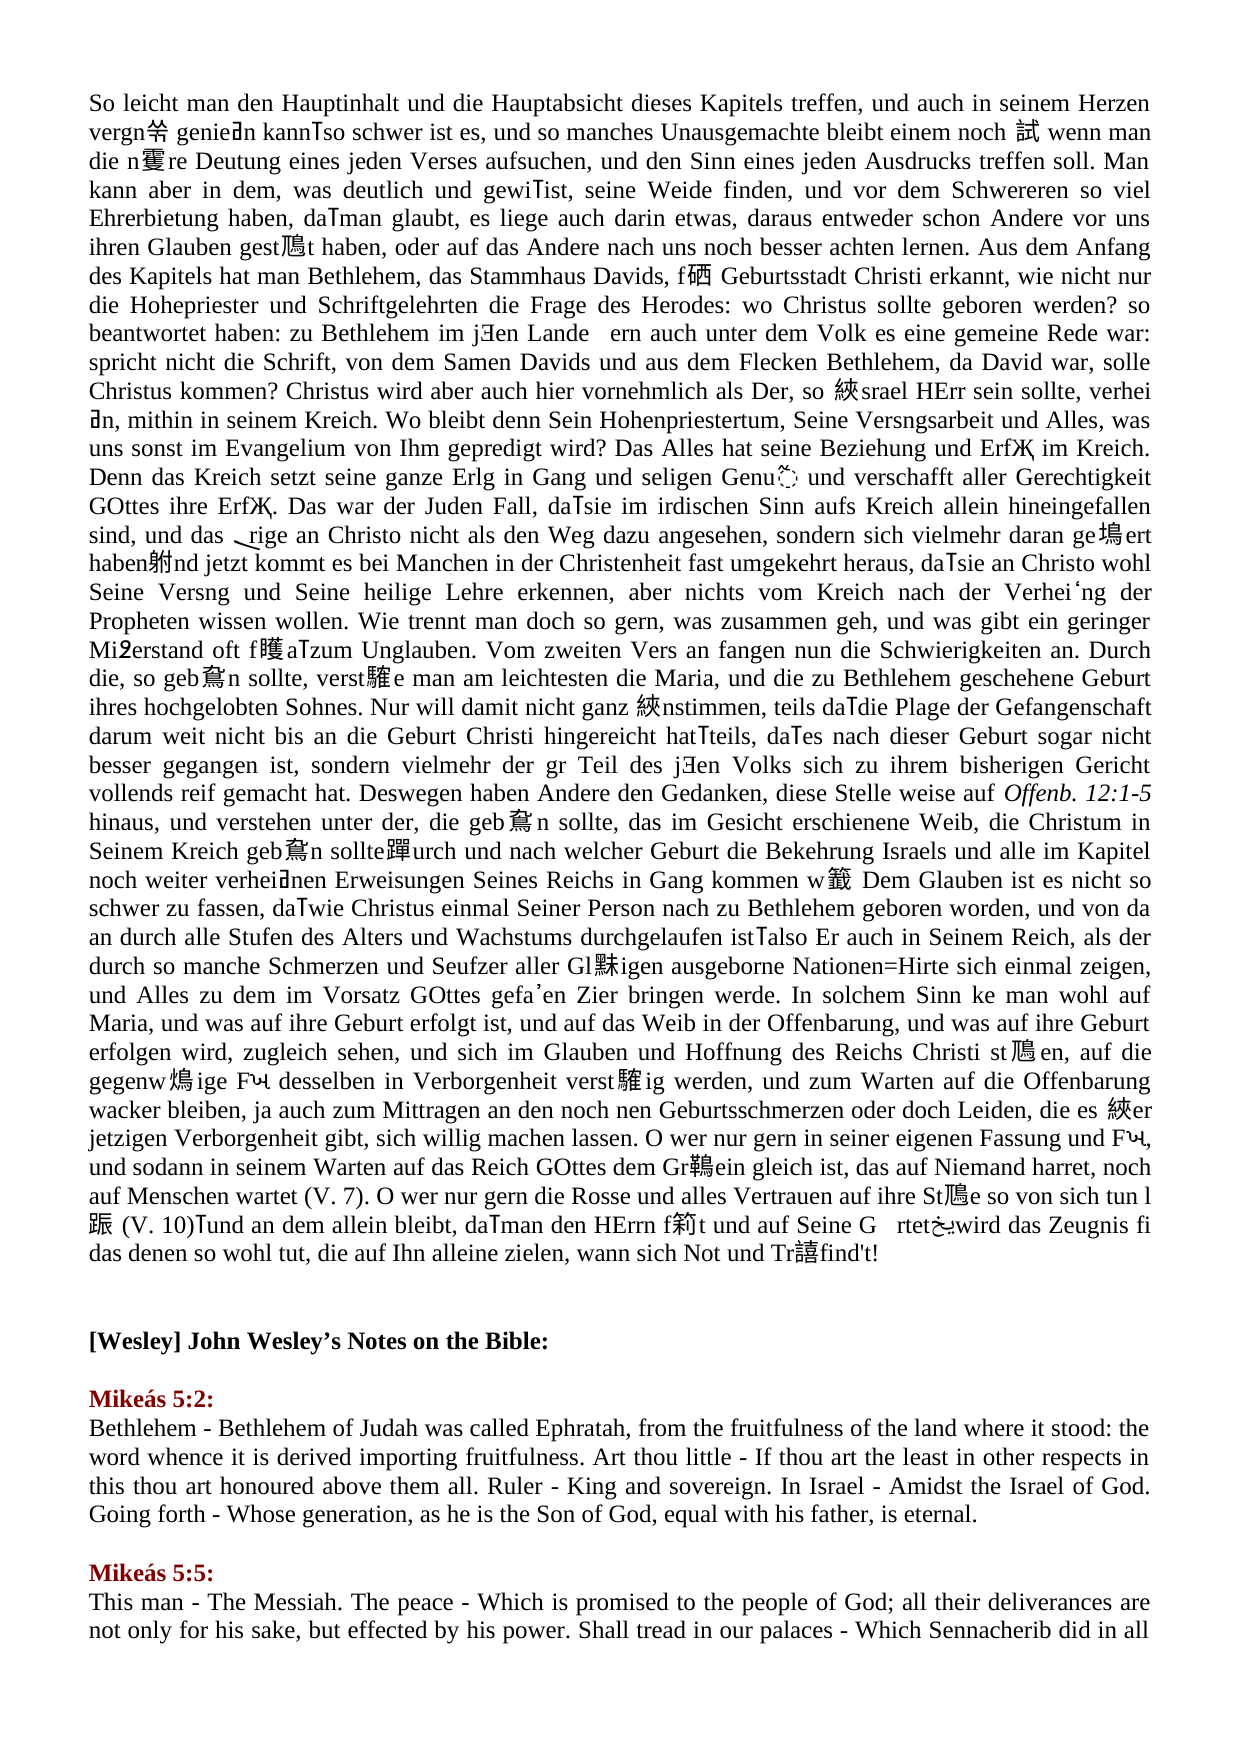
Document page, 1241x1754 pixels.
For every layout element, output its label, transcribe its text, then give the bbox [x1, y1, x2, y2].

text [Wesley] John Wesley’s Notes on the Bible: [88, 1326, 1152, 1355]
text Mikeás 5:5: [88, 1558, 1152, 1587]
text Bethlehem - Bethlehem of Judah was called Ephratah, from the fruitfulness of the land where it stood: the word whence it is derived importing fruitfulness. Art thou little - If thou art the least in other respects in this thou art honoured above them all. Ruler - King and sovereign. In Israel - Amidst the Israel of God. Going forth - Whose generation, as he is the Son of God, equal with his father, is eternal. [88, 1413, 1152, 1528]
text This man - The Messiah. The peace - Which is promised to the people of God; all their deliverances are not only for his sake, but effected by his power. Shall tread in our palaces - Which Sennacherib did in all [88, 1587, 1152, 1644]
text Mikeás 5:2: [88, 1384, 1152, 1413]
text So leicht man den Hauptinhalt und die Hauptabsicht dieses Kapitels treffen, und auch in seinem Herzen vergn쑦 genieߥn kannߠso schwer ist es, und so manches Unausgemachte bleibt einem noch 試 wenn man die n䨥re Deutung eines jeden Verses aufsuchen, und den Sinn eines jeden Ausdrucks treffen soll. Man kann aber in dem, was deutlich und gewiߠist, seine Weide finden, und vor dem Schwereren so viel Ehrerbietung haben, daߠman glaubt, es liege auch darin etwas, daraus entweder schon Andere vor uns ihren Glauben gest䲫t haben, oder auf das Andere nach uns noch besser achten lernen. Aus dem Anfang des Kapitels hat man Bethlehem, das Stammhaus Davids, f硒 Geburtsstadt Christi erkannt, wie nicht nur die Hohepriester und Schriftgelehrten die Frage des Herodes: wo Christus sollte geboren werden? so beantwortet haben: zu Bethlehem im jƎen Lande୾ern auch unter dem Volk es eine gemeine Rede war: spricht nicht die Schrift, von dem Samen Davids und aus dem Flecken Bethlehem, da David war, solle Christus kommen? Christus wird aber auch hier vornehmlich als Der, so 綊srael HErr sein sollte, verheiߥn, mithin in seinem Kreich. Wo bleibt denn Sein Hohenpriestertum, Seine Versngsarbeit und Alles, was uns sonst im Evangelium von Ihm gepredigt wird? Das Alles hat seine Beziehung und ErfҖ im Kreich. Denn das Kreich setzt seine ganze Erlg in Gang und seligen Genu߬ und verschafft aller Gerechtigkeit GOttes ihre ErfҖ. Das war der Juden Fall, daߠsie im irdischen Sinn aufs Kreich allein hineingefallen sind, und das ܢrige an Christo nicht als den Weg dazu angesehen, sondern sich vielmehr daran ge䲧ert haben䠵nd jetzt kommt es bei Manchen in der Christenheit fast umgekehrt heraus, daߠsie an Christo wohl Seine Versng und Seine heilige Lehre erkennen, aber nichts vom Kreich nach der Verheiߵng der Propheten wissen wollen. Wie trennt man doch so gern, was zusammen geh, und was gibt ein geringer Mi߶erstand oft f矆aߠzum Unglauben. Vom zweiten Vers an fangen nun die Schwierigkeiten an. Durch die, so geb䲥n sollte, verst䮤e man am leichtesten die Maria, und die zu Bethlehem geschehene Geburt ihres hochgelobten Sohnes. Nur will damit nicht ganz 綊nstimmen, teils daߠdie Plage der Gefangenschaft darum weit nicht bis an die Geburt Christi hingereicht hatߠteils, daߠes nach dieser Geburt sogar nicht besser gegangen ist, sondern vielmehr der gr Teil des jƎen Volks sich zu ihrem bisherigen Gericht vollends reif gemacht hat. Deswegen haben Andere den Gedanken, diese Stelle weise auf Offenb. 12:1-5 hinaus, und verstehen unter der, die geb䲥n sollte, das im Gesicht erschienene Weib, die Christum in Seinem Kreich geb䲥n sollte䠤urch und nach welcher Geburt die Bekehrung Israels und alle im Kapitel noch weiter verheiߥnen Erweisungen Seines Reichs in Gang kommen w籖 Dem Glauben ist es nicht so schwer zu fassen, daߠwie Christus einmal Seiner Person nach zu Bethlehem geboren worden, und von da an durch alle Stufen des Alters und Wachstums durchgelaufen istߠalso Er auch in Seinem Reich, als der durch so manche Schmerzen und Seufzer aller Gl䵢igen ausgeborne Nationen=Hirte sich einmal zeigen, und Alles zu dem im Vorsatz GOttes gefaߴen Zier bringen werde. In solchem Sinn ke man wohl auf Maria, und was auf ihre Geburt erfolgt ist, und auf das Weib in der Offenbarung, und was auf ihre Geburt erfolgen wird, zugleich sehen, und sich im Glauben und Hoffnung des Reichs Christi st䲫en, auf die gegenw䲴ige Fખ desselben in Verborgenheit verst䮤ig werden, und zum Warten auf die Offenbarung wacker bleiben, ja auch zum Mittragen an den noch nen Geburtsschmerzen oder doch Leiden, die es 綊er jetzigen Verborgenheit gibt, sich willig machen lassen. O wer nur gern in seiner eigenen Fassung und Fખ, und sodann in seinem Warten auf das Reich GOttes dem Gr䳬ein gleich ist, das auf Niemand harret, noch auf Menschen wartet (V. 7). O wer nur gern die Rosse und alles Vertrauen auf ihre St䲫e so von sich tun l䟴 (V. 10)ߠund an dem allein bleibt, daߠman den HErrn f筣t und auf Seine G﵃rtetﱗwird das Zeugnis fі das denen so wohl tut, die auf Ihn alleine zielen, wann sich Not und Tr譆find't! [88, 88, 1152, 1267]
